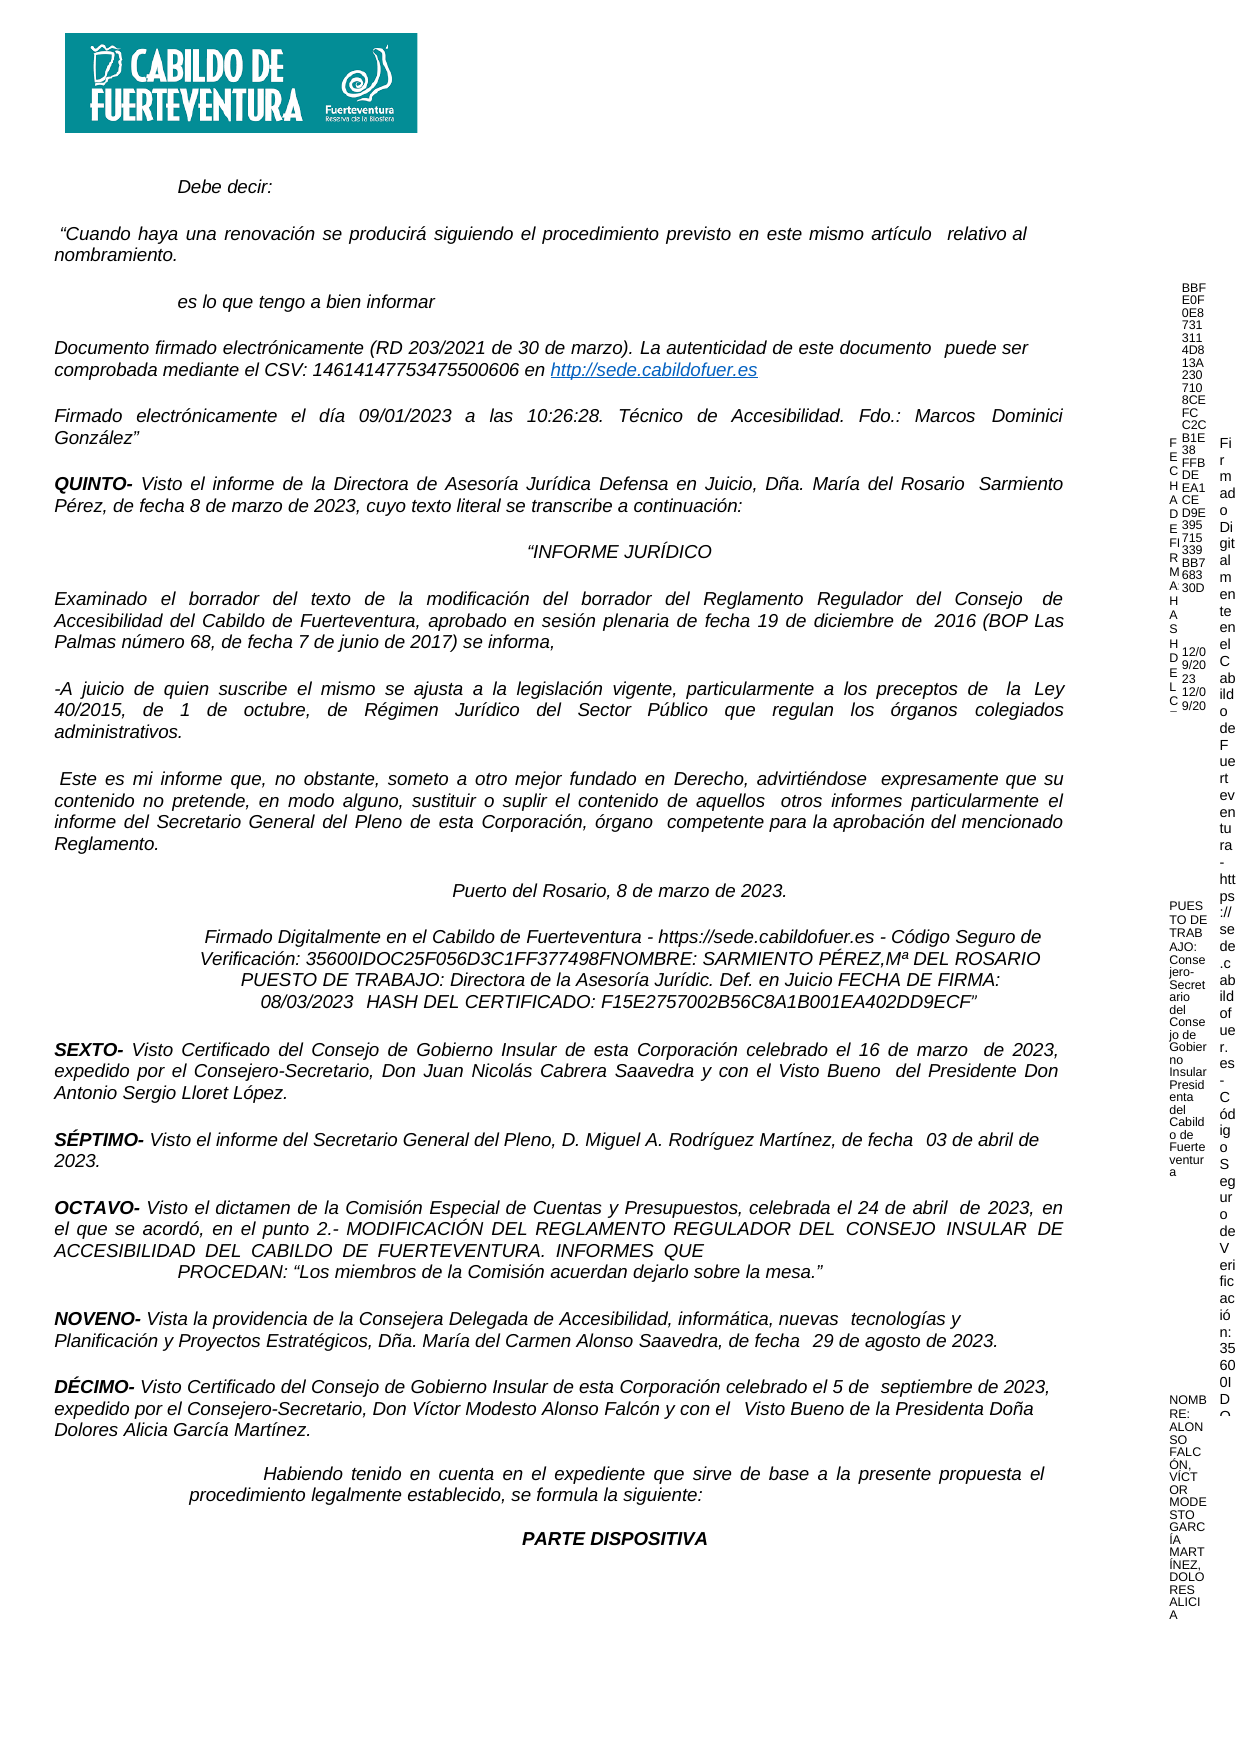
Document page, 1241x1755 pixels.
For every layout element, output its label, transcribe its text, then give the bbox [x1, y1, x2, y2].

text ALONSO FALCÓN, VÍCTOR MODESTO GARCÍA MARTÍNEZ, DOLORES ALICIA [1169, 1422, 1207, 1622]
text 12/09/2023 [1182, 646, 1209, 686]
text es lo que tengo a bien informar [177, 280, 1241, 593]
text [1167, 899, 1209, 1204]
text QUINTO- Visto el informe de la Directora de Asesoría Jurídica Defensa en Juicio, Dña. María del Rosario Sarmiento Pérez, de fecha 8 de marzo de 2023, cuyo texto literal se transcribe a continuación: [54, 473, 1064, 516]
text FECHA DE FIRMA: HASH DEL CERTIFICADO: [1169, 435, 1184, 712]
subtitle PARTE DISPOSITIVA [182, 1528, 1049, 1549]
text [1167, 1393, 1209, 1625]
text Documento firmado electrónicamente (RD 203/2021 de 30 de marzo). La autenticidad de este documento puede ser comprobada mediante el CSV: 14614147753475500606 en http://sede.cabildofuer.es [54, 337, 1064, 380]
text Puerto del Rosario, 8 de marzo de 2023. [191, 879, 1050, 901]
text SÉPTIMO- Visto el informe del Secretario General del Pleno, D. Miguel A. Rodríguez Martínez, de fecha 03 de abril de 2023. [54, 1128, 1052, 1172]
text SEXTO- Visto Certificado del Consejo de Gobierno Insular de esta Corporación celebrado el 16 de marzo de 2023, expedido por el Consejero-Secretario, Don Juan Nicolás Cabrera Saavedra y con el Visto Bueno del Presidente Don Antonio Sergio Lloret López. [54, 1038, 1059, 1103]
text NOMBRE: [1169, 1394, 1209, 1421]
text PROCEDAN: “Los miembros de la Comisión acuerdan dejarlo sobre la mesa.” [177, 1261, 1217, 1283]
text NOVENO- Vista la providencia de la Consejera Delegada de Accesibilidad, informática, nuevas tecnologías y Planificación y Proyectos Estratégicos, Dña. María del Carmen Alonso Saavedra, de fecha 29 de agosto de 2023. [54, 1308, 1053, 1351]
text Examinado el borrador del texto de la modificación del borrador del Reglamento Regulador del Consejo de Accesibilidad del Cabildo de Fuerteventura, aprobado en sesión plenaria de fecha 19 de diciembre de 2016 (BOP Las Palmas número 68, de fecha 7 de junio de 2017) se informa, [54, 588, 1064, 653]
text Firmado Digitalmente en el Cabildo de Fuerteventura - https://sede.cabildofuer.es - Código Seguro de Verificación: 35600IDOC2788708F87837B74285 [1219, 434, 1236, 1416]
text Firmado Digitalmente en el Cabildo de Fuerteventura - https://sede.cabildofuer.es - Código Seguro de Verificación: 35600IDOC25F056D3C1FF377498FNOMBRE: SARMIENTO PÉREZ,Mª DEL ROSARIO [196, 926, 1045, 969]
text PUESTO DE TRABAJO: Directora de la Asesoría Jurídic. Def. en Juicio FECHA DE FIRMA: 08/03/2023 HASH DEL CERTIFICADO: F15E2757002B56C8A1B001EA402DD9ECF” [191, 969, 1049, 1014]
text Debe decir: [177, 176, 1241, 197]
text Este es mi informe que, no obstante, someto a otro mejor fundado en Derecho, advirtiéndose expresamente que su contenido no pretende, en modo alguno, sustituir o suplir el contenido de aquellos otros informes particularmente el informe del Secretario General del Pleno de esta Corporación, órgano competente para la aprobación del mencionado Reglamento. [54, 768, 1064, 854]
text OCTAVO- Visto el dictamen de la Comisión Especial de Cuentas y Presupuestos, celebrada el 24 de abril de 2023, en el que se acordó, en el punto 2.- MODIFICACIÓN DEL REGLAMENTO REGULADOR DEL CONSEJO INSULAR DE ACCESIBILIDAD DEL CABILDO DE FUERTEVENTURA. INFORMES QUE [54, 1196, 1064, 1261]
text Habiendo tenido en cuenta en el expediente que sirve de base a la presente propuesta el procedimiento legalmente establecido, se formula la siguiente: [189, 1462, 1053, 1506]
text Consejero-Secretario del Consejo de Gobierno Insular Presidenta del Cabildo de Fuerteventura [1169, 954, 1207, 1179]
text Firmado electrónicamente el día 09/01/2023 a las 10:26:28. Técnico de Accesibilidad. Fdo.: Marcos Dominici González” [54, 405, 1064, 448]
text DÉCIMO- Visto Certificado del Consejo de Gobierno Insular de esta Corporación celebrado el 5 de septiembre de 2023, expedido por el Consejero-Secretario, Don Víctor Modesto Alonso Falcón y con el Visto Bueno de la Presidenta Doña Dolores Alicia García Martínez. [54, 1376, 1064, 1441]
text “INFORME JURÍDICO [526, 541, 715, 563]
text PUESTO DE TRABAJO: [1169, 900, 1209, 954]
text -A juicio de quien suscribe el mismo se ajusta a la legislación vigente, particularmente a los preceptos de la Ley 40/2015, de 1 de octubre, de Régimen Jurídico del Sector Público que regulan los órganos colegiados administrativos. [54, 678, 1064, 742]
text “Cuando haya una renovación se producirá siguiendo el procedimiento previsto en este mismo artículo relativo al nombramiento. [54, 222, 1064, 266]
text BBFE0F0E87313114D813A2307108CEFCC2CB1E38 FFBDEEA1CED9E395715339BB768330D3CC2EDAE0 [1182, 282, 1207, 593]
text 12/09/2023 [1182, 686, 1209, 712]
